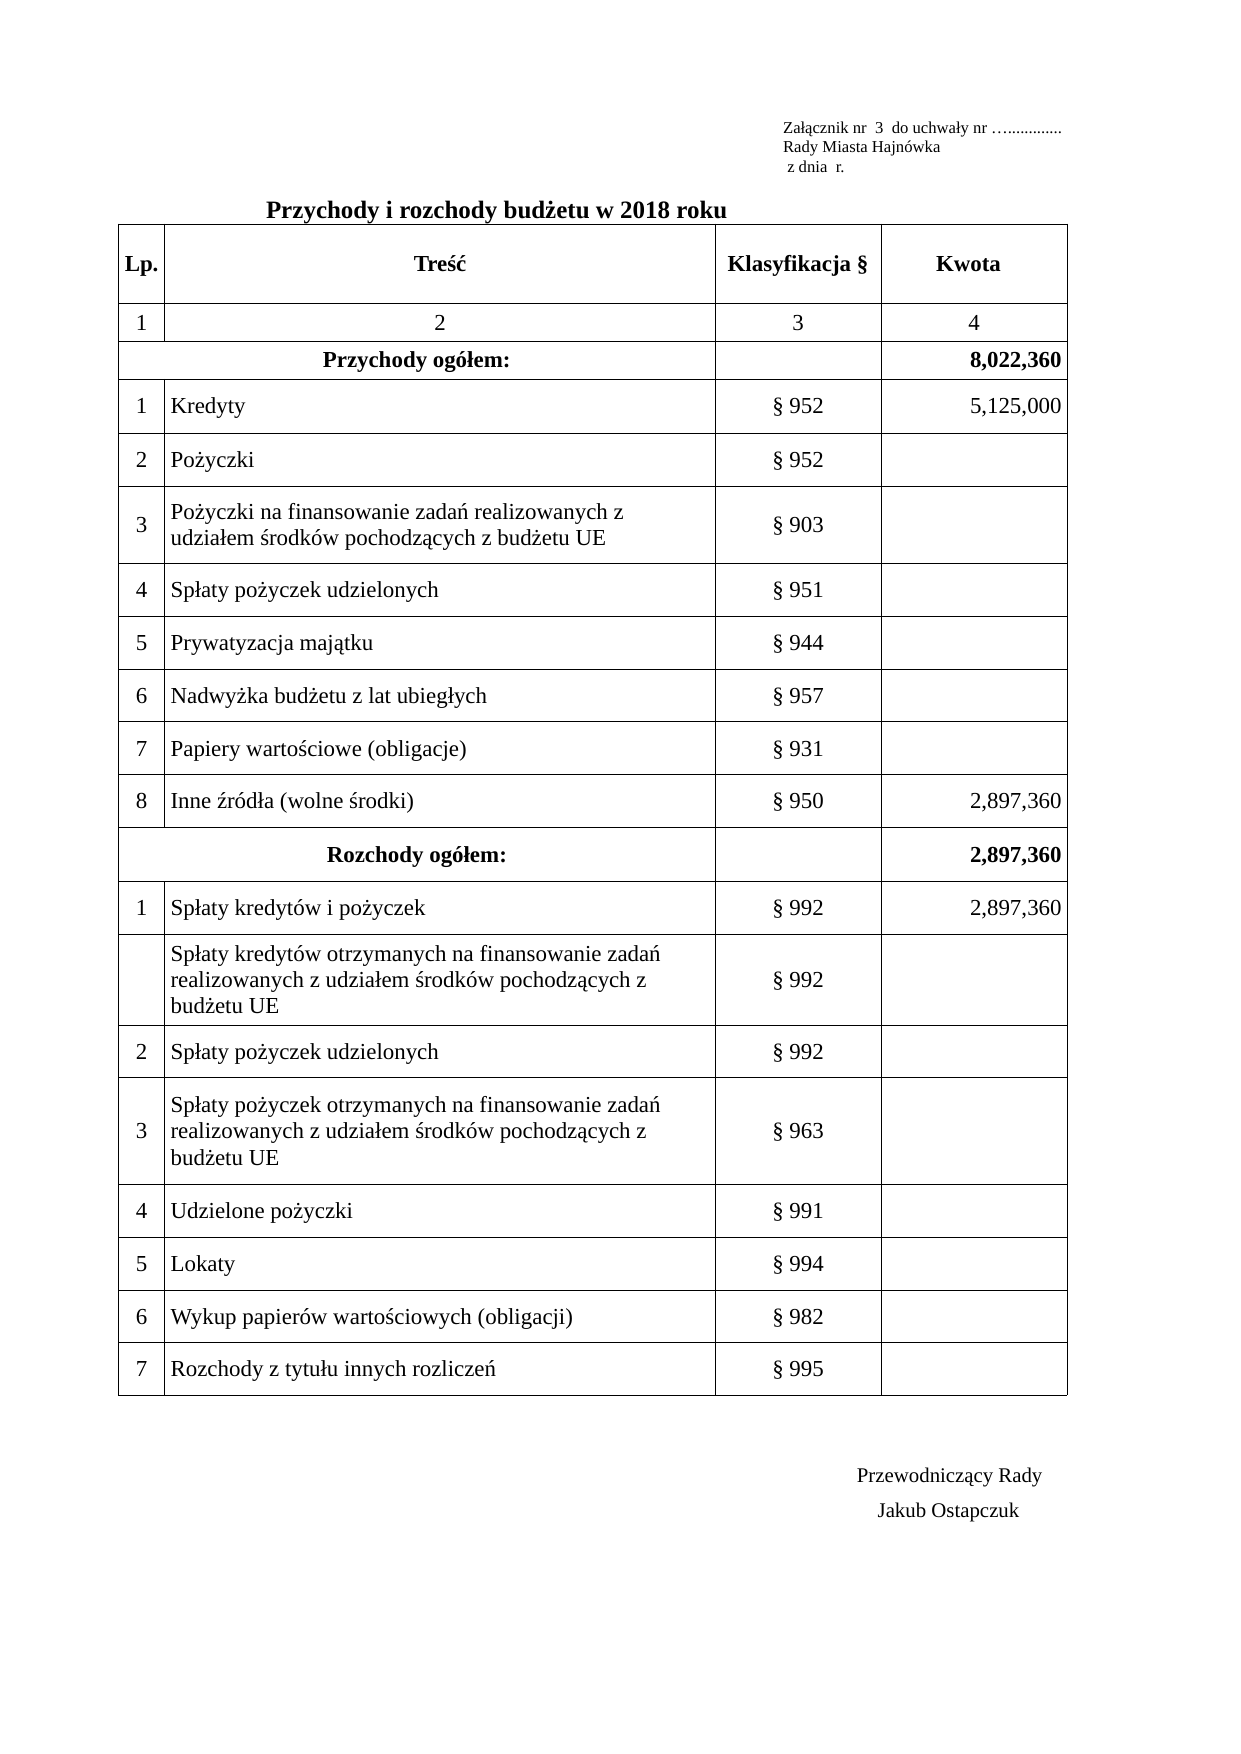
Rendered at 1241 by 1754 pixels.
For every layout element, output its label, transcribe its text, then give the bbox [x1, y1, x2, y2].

table_cell § 991 [716, 1185, 881, 1237]
table_cell 5 125 000 [882, 380, 1067, 433]
table_cell Prywatyzacja majątku [165, 617, 715, 669]
table_cell [882, 1078, 1067, 1184]
table_cell § 944 [716, 617, 881, 669]
table_cell § 952 [716, 434, 881, 486]
table_cell [882, 564, 1067, 616]
table_cell § 931 [716, 722, 881, 774]
table_cell 2 [165, 304, 715, 341]
table_cell 7 [119, 722, 164, 774]
table_cell Spłaty kredytów otrzymanych na finansowanie zadań realizowanych z udziałem środków pochodzących z budżetu UE [165, 935, 715, 1024]
table_cell Spłaty pożyczek udzielonych [165, 564, 715, 616]
table_cell [882, 617, 1067, 669]
table_cell § 992 [716, 1026, 881, 1077]
table_cell [882, 1343, 1067, 1395]
text z dnia r. [118, 156, 1122, 176]
table_cell 3 [119, 487, 164, 563]
table_cell Przychody ogółem: [119, 342, 715, 379]
table_cell Nadwyżka budżetu z lat ubiegłych [165, 670, 715, 721]
table_header Klasyfikacja § [716, 225, 881, 303]
table_cell Pożyczki [165, 434, 715, 486]
table_cell [882, 487, 1067, 563]
table_cell Inne źródła (wolne środki) [165, 775, 715, 827]
table_cell [882, 1291, 1067, 1342]
table_cell Wykup papierów wartościowych (obligacji) [165, 1291, 715, 1342]
table_cell § 950 [716, 775, 881, 827]
table_header Treść [165, 225, 715, 303]
table_cell [119, 935, 164, 1024]
table_cell 2 897 360 [882, 828, 1067, 881]
table_cell 2 [119, 1026, 164, 1077]
table_cell 1 [119, 882, 164, 934]
table_cell 4 [882, 304, 1067, 341]
table_cell Rozchody z tytułu innych rozliczeń [165, 1343, 715, 1395]
table_cell 7 [119, 1343, 164, 1395]
table_cell Papiery wartościowe (obligacje) [165, 722, 715, 774]
table_cell [882, 935, 1067, 1024]
table_cell § 982 [716, 1291, 881, 1342]
table_cell 3 [716, 304, 881, 341]
table_cell [882, 1026, 1067, 1077]
table_cell 2 897 360 [882, 775, 1067, 827]
table_cell Kredyty [165, 380, 715, 433]
table_cell 5 [119, 617, 164, 669]
table_cell § 995 [716, 1343, 881, 1395]
table_header Lp. [119, 225, 164, 303]
table_cell § 903 [716, 487, 881, 563]
table_cell [882, 722, 1067, 774]
table_cell Spłaty pożyczek otrzymanych na finansowanie zadań realizowanych z udziałem środków pochodzących z budżetu UE [165, 1078, 715, 1184]
table_cell 3 [119, 1078, 164, 1184]
table_cell Rozchody ogółem: [119, 828, 715, 881]
table_cell [882, 670, 1067, 721]
table_cell 6 [119, 670, 164, 721]
table_cell 8 [119, 775, 164, 827]
table_cell Pożyczki na finansowanie zadań realizowanych z udziałem środków pochodzących z budżetu UE [165, 487, 715, 563]
table_cell § 992 [716, 882, 881, 934]
table_cell [716, 828, 881, 881]
table_cell Spłaty kredytów i pożyczek [165, 882, 715, 934]
table_cell 4 [119, 1185, 164, 1237]
table_cell Lokaty [165, 1238, 715, 1289]
text Załącznik nr 3 do uchwały nr …............. [118, 118, 1122, 137]
table_cell 2 [119, 434, 164, 486]
table_cell [882, 1185, 1067, 1237]
table_cell 4 [119, 564, 164, 616]
table_header Kwota [882, 225, 1067, 303]
table_cell Udzielone pożyczki [165, 1185, 715, 1237]
table_cell § 994 [716, 1238, 881, 1289]
table_cell 1 [119, 304, 164, 341]
table_cell 2 897 360 [882, 882, 1067, 934]
table_cell 1 [119, 380, 164, 433]
text Przychody i rozchody budżetu w 2018 roku [118, 195, 1122, 223]
table_cell 6 [119, 1291, 164, 1342]
table_cell [882, 1238, 1067, 1289]
table_cell [716, 342, 881, 379]
text Przewodniczący Rady [118, 1463, 1122, 1487]
table_cell § 952 [716, 380, 881, 433]
table_cell 5 [119, 1238, 164, 1289]
table_cell 8 022 360 [882, 342, 1067, 379]
table_cell § 992 [716, 935, 881, 1024]
table_cell § 963 [716, 1078, 881, 1184]
table_cell Spłaty pożyczek udzielonych [165, 1026, 715, 1077]
table_cell § 957 [716, 670, 881, 721]
text Rady Miasta Hajnówka [118, 137, 1122, 156]
table_cell [882, 434, 1067, 486]
table_cell § 951 [716, 564, 881, 616]
text Jakub Ostapczuk [118, 1497, 1122, 1522]
